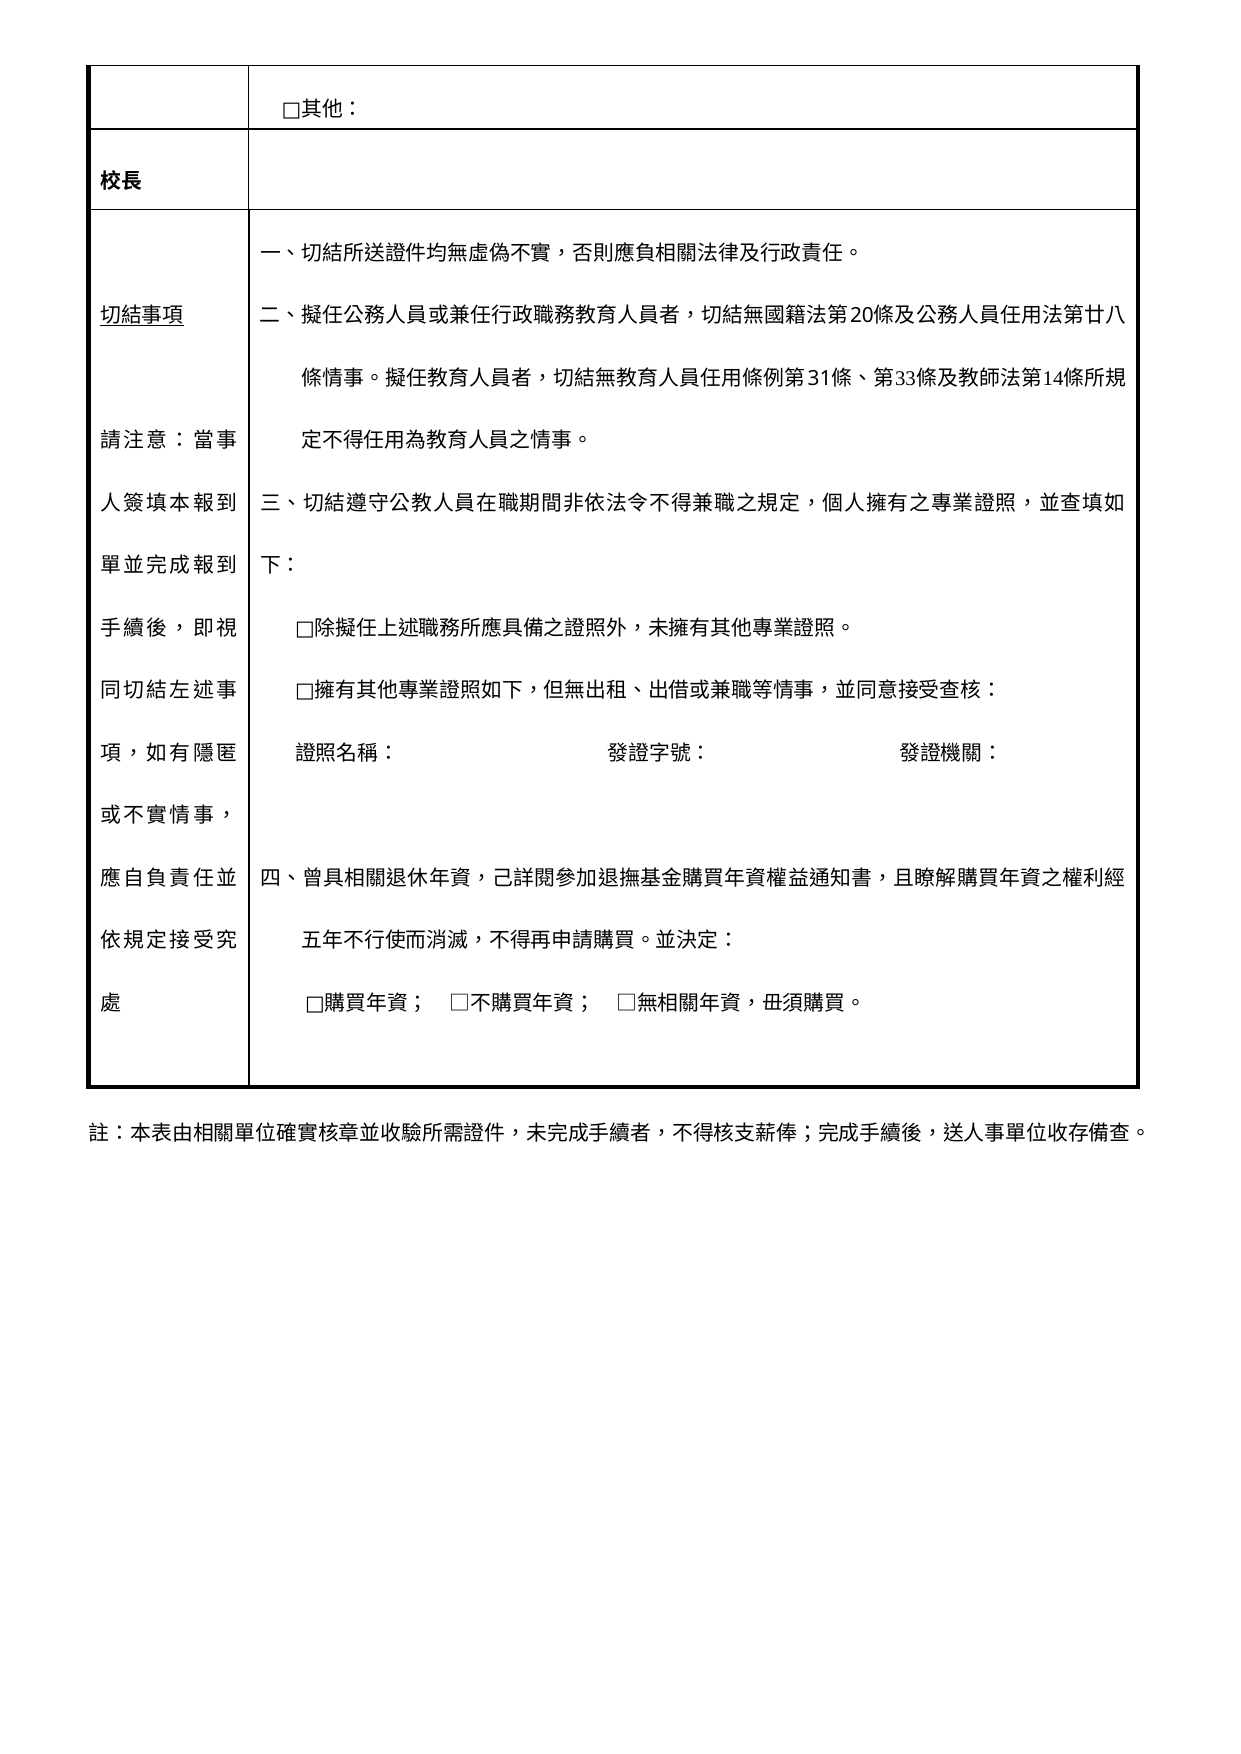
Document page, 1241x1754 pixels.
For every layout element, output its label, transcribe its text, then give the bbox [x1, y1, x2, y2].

table_cell [91, 66, 248, 128]
table_cell [249, 130, 1136, 208]
table_cell 一、切結所送證件均無虛偽不實，否則應負相關法律及行政責任。 二、擬任公務人員或兼任行政職務教育人員者，切結無國籍法第20條及公務人員任用法第廿八條情事。擬任教育人員者，切結無教育人員任用條例第31條、第33條及教師法第14條所規定不得任用為教育人員之情事。 三、切結遵守公教人員在職期間非依法令不得兼職之規定，個人擁有之專業證照，並查填如下： □除擬任上述職務所應具備之證照外，未擁有其他專業證照。 □擁有其他專業證照如下，但無出租、出借或兼職等情事，並同意接受查核： 證照名稱： 發證字號： 發證機關： 四、曾具相關退休年資，己詳閱參加退撫基金購買年資權益通知書，且瞭解購買年資之權利經五年不行使而消滅，不得再申請購買。並決定： □購買年資； □不購買年資； □無相關年資，毌須購買。 [250, 210, 1136, 1084]
table_cell 校長 [91, 130, 248, 208]
text 註：本表由相關單位確實核章並收驗所需證件，未完成手續者，不得核支薪俸；完成手續後，送人事單位收存備查。 [89, 1089, 1152, 1152]
table_cell □其他： [249, 66, 1136, 128]
table_cell 切結事項 請注意：當事人簽填本報到單並完成報到手續後，即視同切結左述事項，如有隱匿或不實情事，應自負責任並依規定接受究處 [91, 210, 248, 1084]
